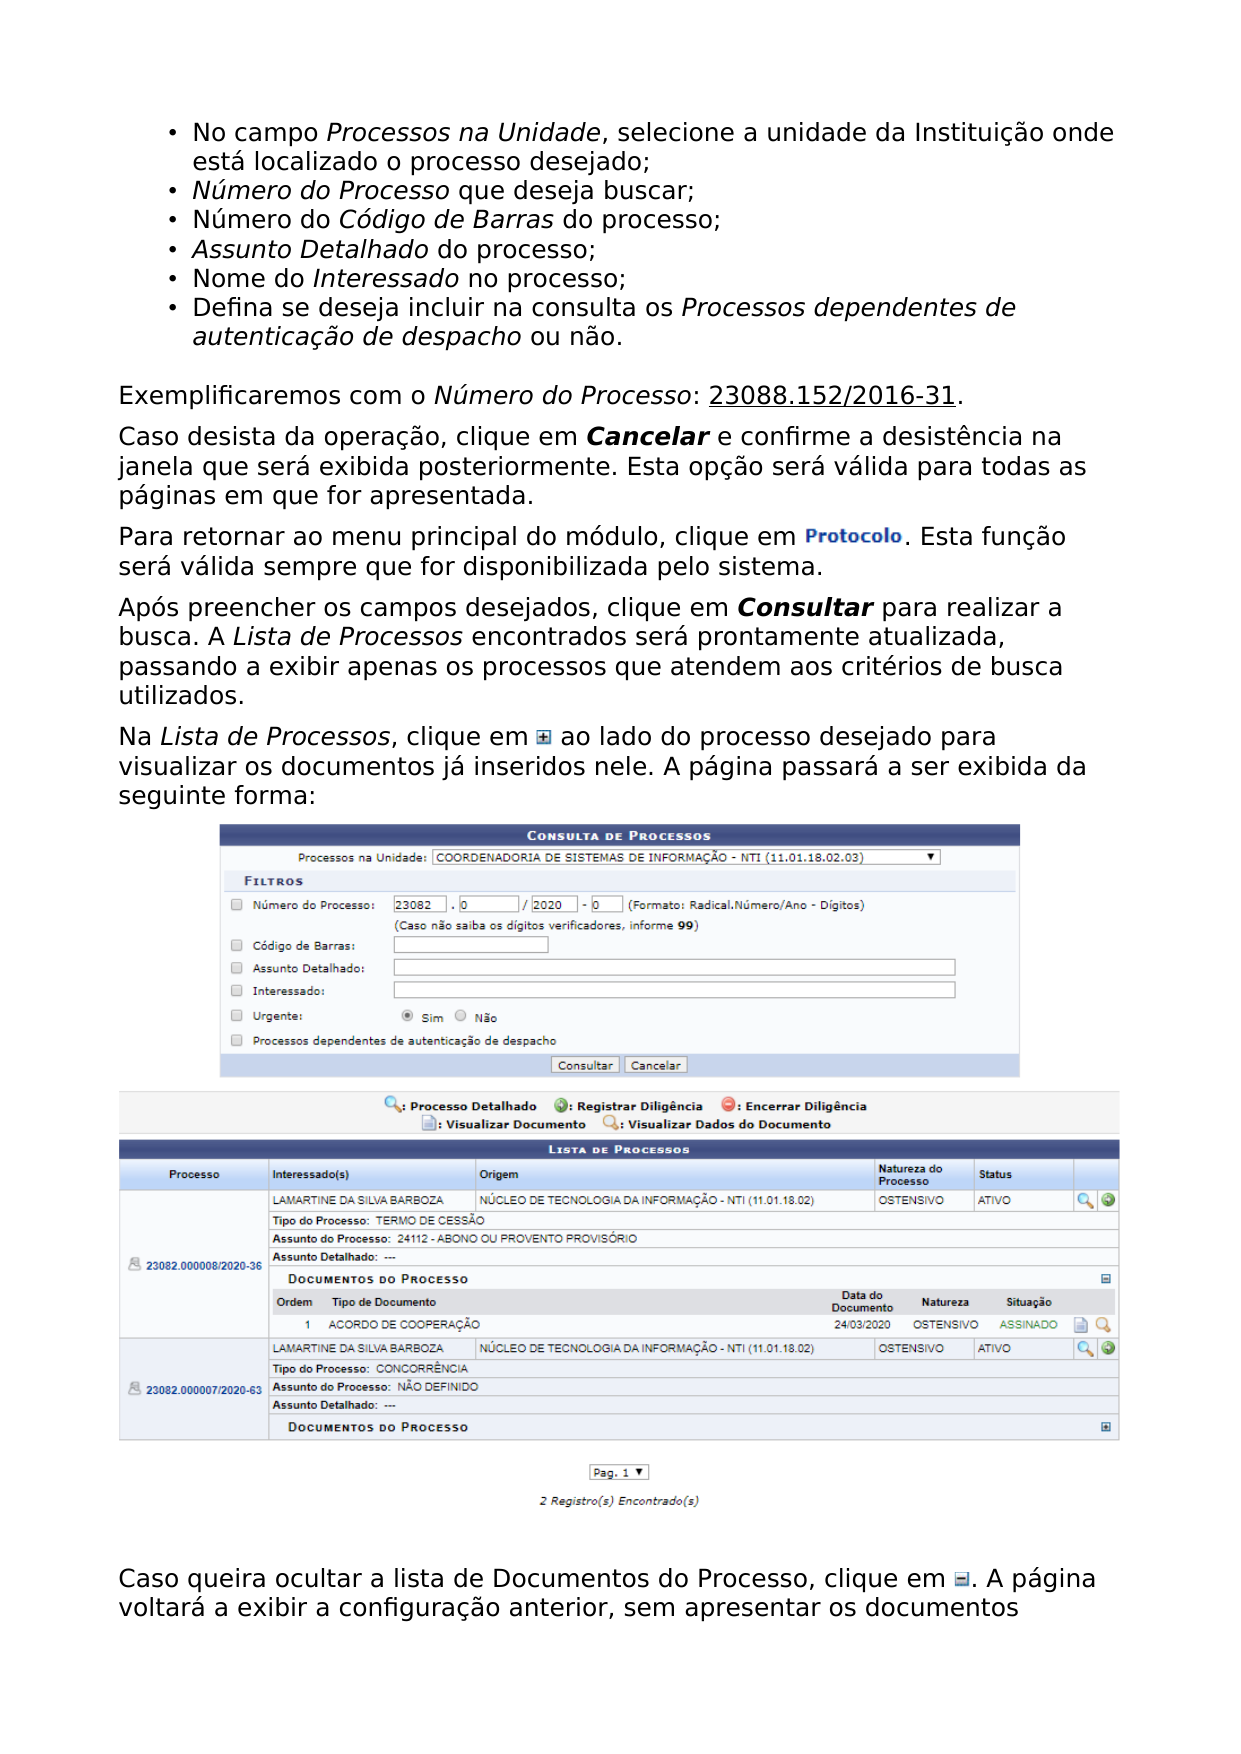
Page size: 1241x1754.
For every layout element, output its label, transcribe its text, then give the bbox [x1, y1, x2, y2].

text Caso queira ocultar a lista de Documentos do Processo, clique em . A página voltará a exibir a configuração anterior, sem apresentar os documentos [118, 1564, 1122, 1623]
picture [118, 822, 1123, 1523]
text Após preencher os campos desejados, clique em Consultar para realizar a busca. A Lista de Processos encontrados será prontamente atualizada, passando a exibir apenas os processos que atendem aos critérios de busca utilizados. [118, 593, 1122, 710]
list Nome do Interessado no processo; [177, 264, 1122, 293]
picture [954, 1572, 971, 1588]
picture [536, 730, 553, 746]
list Número do Processo que deseja buscar; [177, 176, 1122, 206]
list No campo Processos na Unidade, selecione a unidade da Instituição onde está localizado o processo desejado; [177, 118, 1122, 176]
text Exemplificaremos com o Número do Processo: 23088.152/2016-31. [118, 381, 1122, 410]
text Caso desista da operação, clique em Cancelar e confirme a desistência na janela que será exibida posteriormente. Esta opção será válida para todas as páginas em que for apresentada. [118, 423, 1122, 510]
list Defina se deseja incluir na consulta os Processos dependentes de autenticação de despacho ou não. [177, 293, 1122, 351]
text Na Lista de Processos, clique em ao lado do processo desejado para visualizar os documentos já inseridos nele. A página passará a ser exibida da seguinte forma: [118, 723, 1122, 810]
list Assunto Detalhado do processo; [177, 235, 1122, 264]
text Para retornar ao menu principal do módulo, clique em . Esta função será válida sempre que for disponibilizada pelo sistema. [118, 523, 1122, 581]
picture [805, 527, 904, 546]
list Número do Código de Barras do processo; [177, 206, 1122, 235]
